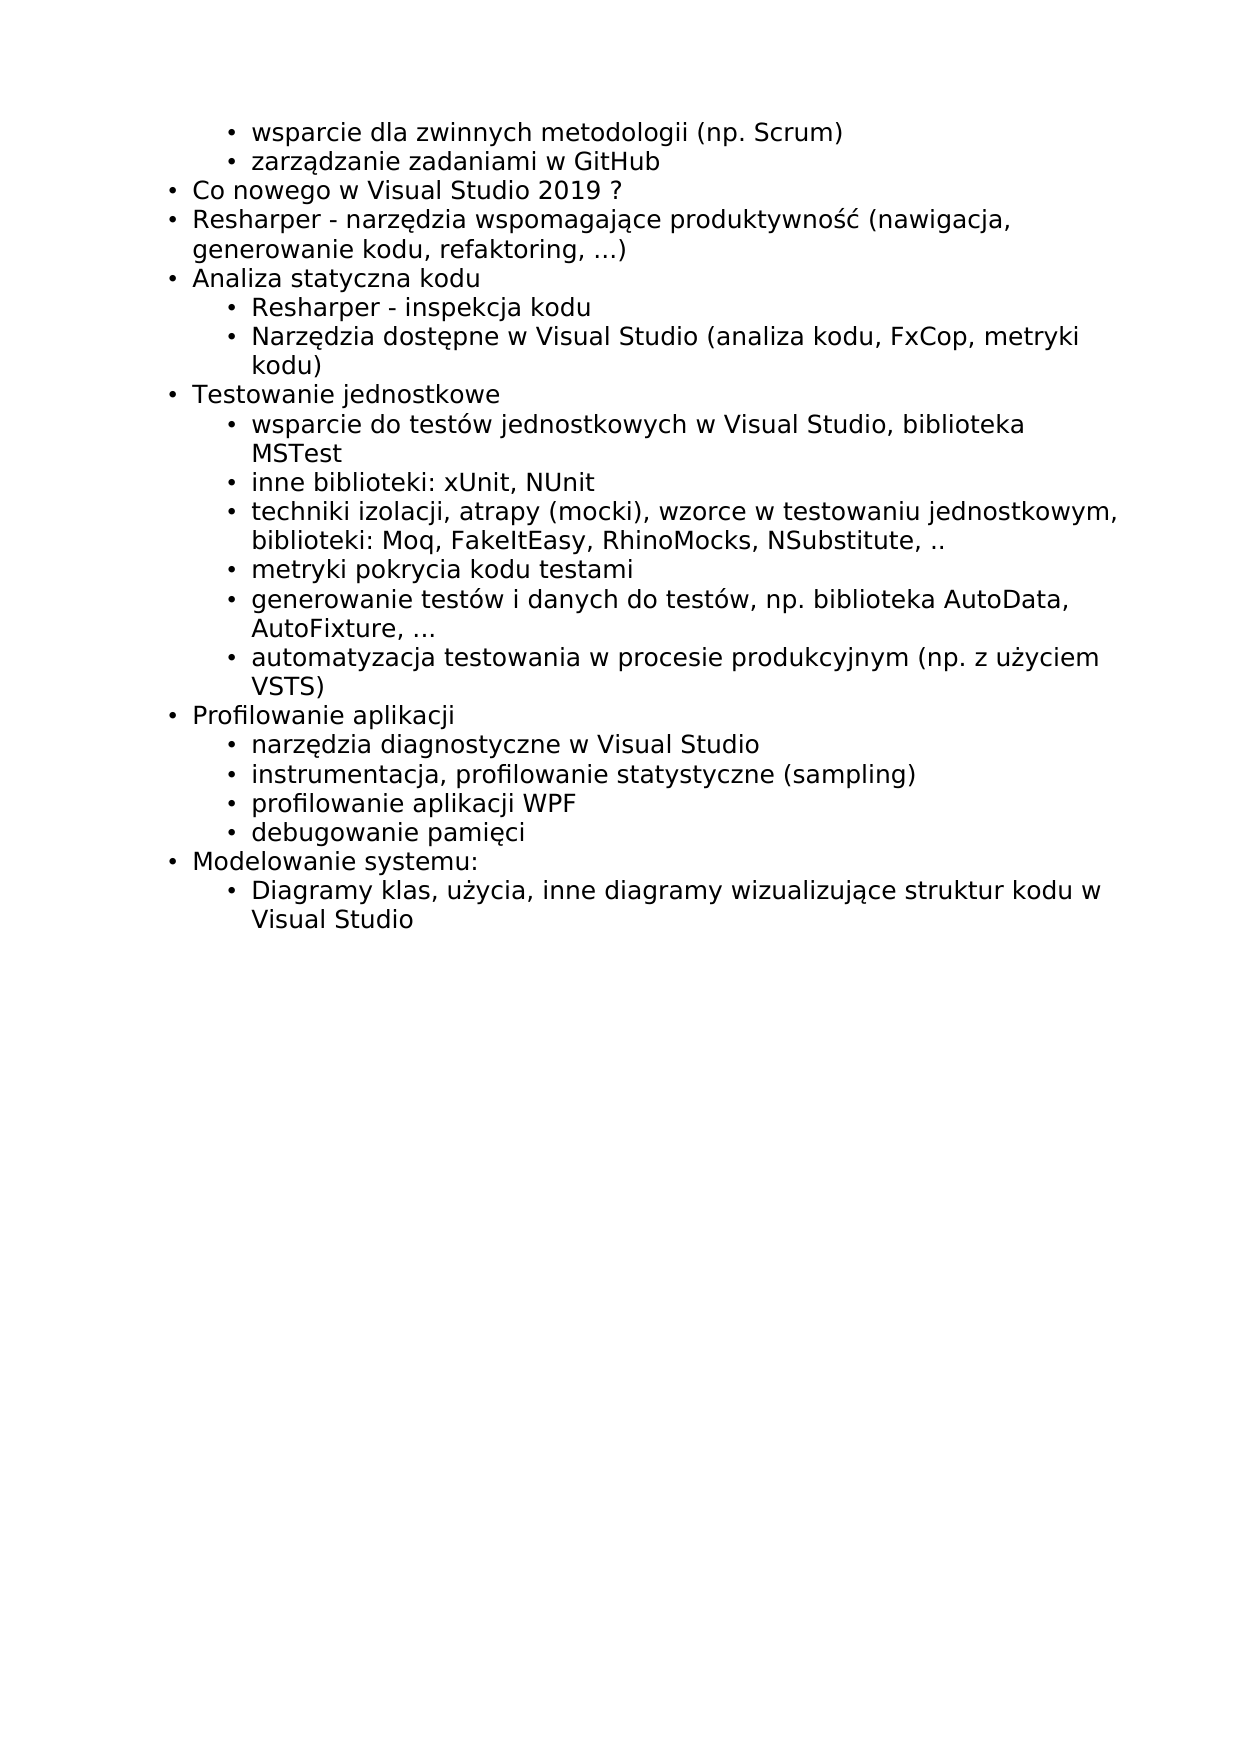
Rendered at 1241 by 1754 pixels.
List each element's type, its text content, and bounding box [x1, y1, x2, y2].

list Profilowanie aplikacji [177, 701, 1122, 731]
list zarządzanie zadaniami w GitHub [236, 147, 1122, 176]
list generowanie testów i danych do testów, np. biblioteka AutoData, AutoFixture, ... [236, 585, 1122, 643]
list Testowanie jednostkowe [177, 381, 1122, 410]
list inne biblioteki: xUnit, NUnit [236, 468, 1122, 497]
list wsparcie dla zwinnych metodologii (np. Scrum) [236, 118, 1122, 147]
list Analiza statyczna kodu [177, 264, 1122, 293]
list debugowanie pamięci [236, 818, 1122, 847]
list Resharper - inspekcja kodu [236, 293, 1122, 322]
list Diagramy klas, użycia, inne diagramy wizualizujące struktur kodu w Visual Studio [236, 876, 1122, 935]
list wsparcie do testów jednostkowych w Visual Studio, biblioteka MSTest [236, 410, 1122, 468]
list narzędzia diagnostyczne w Visual Studio [236, 731, 1122, 760]
list techniki izolacji, atrapy (mocki), wzorce w testowaniu jednostkowym, biblioteki: Moq, FakeItEasy, RhinoMocks, NSubstitute, .. [236, 497, 1122, 556]
list Narzędzia dostępne w Visual Studio (analiza kodu, FxCop, metryki kodu) [236, 322, 1122, 381]
list metryki pokrycia kodu testami [236, 556, 1122, 585]
list instrumentacja, profilowanie statystyczne (sampling) [236, 760, 1122, 789]
list Co nowego w Visual Studio 2019 ? [177, 176, 1122, 206]
list Resharper - narzędzia wspomagające produktywność (nawigacja, generowanie kodu, refaktoring, ...) [177, 206, 1122, 264]
list profilowanie aplikacji WPF [236, 789, 1122, 818]
list Modelowanie systemu: [177, 847, 1122, 876]
list automatyzacja testowania w procesie produkcyjnym (np. z użyciem VSTS) [236, 643, 1122, 701]
